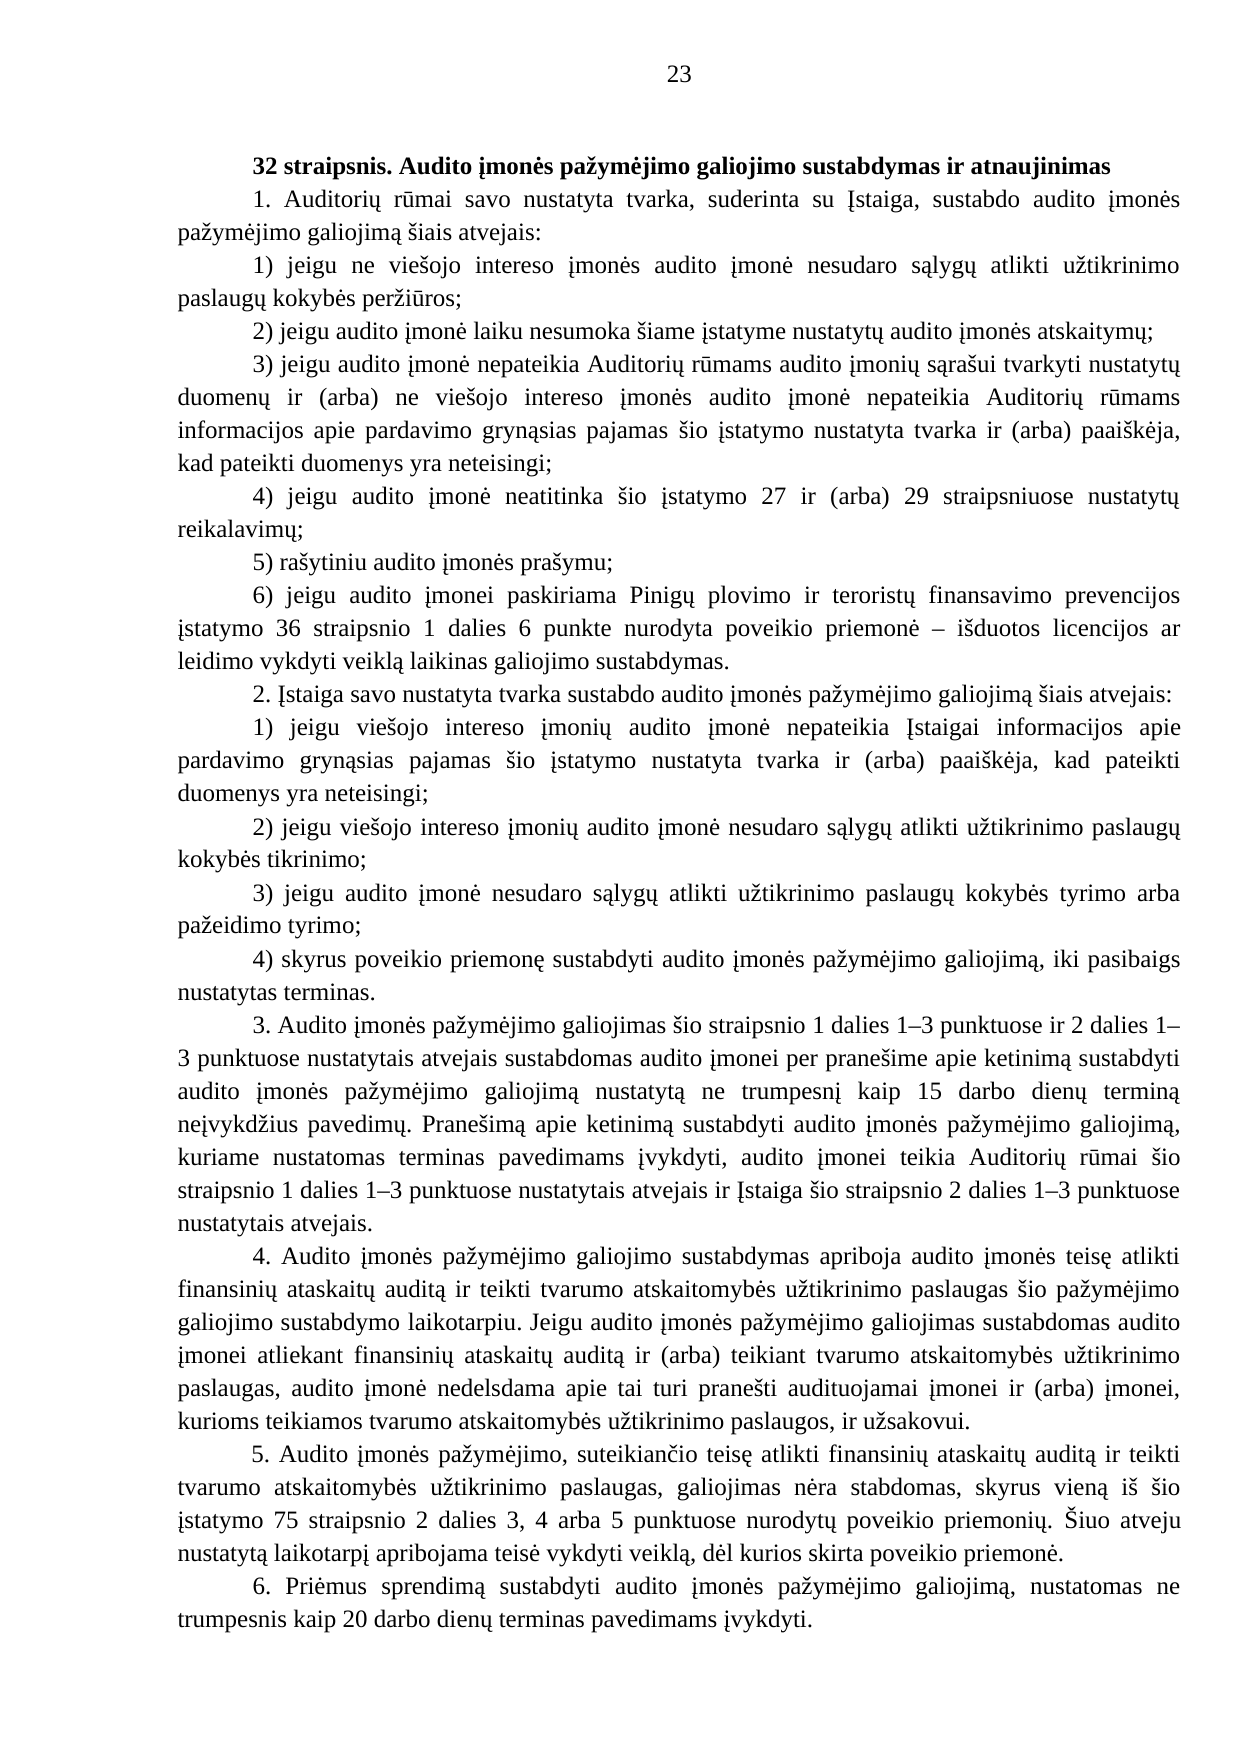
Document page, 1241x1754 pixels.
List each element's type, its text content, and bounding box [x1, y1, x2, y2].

text 3) jeigu audito įmonė nesudaro sąlygų atlikti užtikrinimo paslaugų kokybės tyrimo arba pažeidimo tyrimo; [177, 878, 1181, 939]
text 4. Audito įmonės pažymėjimo galiojimo sustabdymas apriboja audito įmonės teisę atlikti finansinių ataskaitų auditą ir teikti tvarumo atskaitomybės užtikrinimo paslaugas šio pažymėjimo galiojimo sustabdymo laikotarpiu. Jeigu audito įmonės pažymėjimo galiojimas sustabdomas audito įmonei atliekant finansinių ataskaitų auditą ir (arba) teikiant tvarumo atskaitomybės užtikrinimo paslaugas, audito įmonė nedelsdama apie tai turi pranešti audituojamai įmonei ir (arba) įmonei, kurioms teikiamos tvarumo atskaitomybės užtikrinimo paslaugos, ir užsakovui. [177, 1241, 1181, 1435]
text 32 straipsnis. Audito įmonės pažymėjimo galiojimo sustabdymas ir atnaujinimas [177, 151, 1181, 180]
text 1. Auditorių rūmai savo nustatyta tvarka, suderinta su Įstaiga, sustabdo audito įmonės pažymėjimo galiojimą šiais atvejais: [177, 184, 1181, 246]
text 6) jeigu audito įmonei paskiriama Pinigų plovimo ir teroristų finansavimo prevencijos įstatymo 36 straipsnio 1 dalies 6 punkte nurodyta poveikio priemonė – išduotos licencijos ar leidimo vykdyti veiklą laikinas galiojimo sustabdymas. [177, 580, 1181, 675]
text 3. Audito įmonės pažymėjimo galiojimas šio straipsnio 1 dalies 1–3 punktuose ir 2 dalies 1–3 punktuose nustatytais atvejais sustabdomas audito įmonei per pranešime apie ketinimą sustabdyti audito įmonės pažymėjimo galiojimą nustatytą ne trumpesnį kaip 15 darbo dienų terminą neįvykdžius pavedimų. Pranešimą apie ketinimą sustabdyti audito įmonės pažymėjimo galiojimą, kuriame nustatomas terminas pavedimams įvykdyti, audito įmonei teikia Auditorių rūmai šio straipsnio 1 dalies 1–3 punktuose nustatytais atvejais ir Įstaiga šio straipsnio 2 dalies 1–3 punktuose nustatytais atvejais. [177, 1010, 1181, 1237]
text 1) jeigu ne viešojo intereso įmonės audito įmonė nesudaro sąlygų atlikti užtikrinimo paslaugų kokybės peržiūros; [177, 250, 1181, 312]
text 4) jeigu audito įmonė neatitinka šio įstatymo 27 ir (arba) 29 straipsniuose nustatytų reikalavimų; [177, 481, 1181, 543]
text 5. Audito įmonės pažymėjimo, suteikiančio teisę atlikti finansinių ataskaitų auditą ir teikti tvarumo atskaitomybės užtikrinimo paslaugas, galiojimas nėra stabdomas, skyrus vieną iš šio įstatymo 75 straipsnio 2 dalies 3, 4 arba 5 punktuose nurodytų poveikio priemonių. Šiuo atveju nustatytą laikotarpį apribojama teisė vykdyti veiklą, dėl kurios skirta poveikio priemonė. [177, 1439, 1181, 1567]
text 6. Priėmus sprendimą sustabdyti audito įmonės pažymėjimo galiojimą, nustatomas ne trumpesnis kaip 20 darbo dienų terminas pavedimams įvykdyti. [177, 1571, 1181, 1633]
text 2. Įstaiga savo nustatyta tvarka sustabdo audito įmonės pažymėjimo galiojimą šiais atvejais: [177, 679, 1181, 708]
text 2) jeigu audito įmonė laiku nesumoka šiame įstatyme nustatytų audito įmonės atskaitymų; [177, 316, 1181, 345]
text 2) jeigu viešojo intereso įmonių audito įmonė nesudaro sąlygų atlikti užtikrinimo paslaugų kokybės tikrinimo; [177, 812, 1181, 873]
text 4) skyrus poveikio priemonę sustabdyti audito įmonės pažymėjimo galiojimą, iki pasibaigs nustatytas terminas. [177, 944, 1181, 1005]
text 5) rašytiniu audito įmonės prašymu; [177, 547, 1181, 576]
text 3) jeigu audito įmonė nepateikia Auditorių rūmams audito įmonių sąrašui tvarkyti nustatytų duomenų ir (arba) ne viešojo intereso įmonės audito įmonė nepateikia Auditorių rūmams informacijos apie pardavimo grynąsias pajamas šio įstatymo nustatyta tvarka ir (arba) paaiškėja, kad pateikti duomenys yra neteisingi; [177, 349, 1181, 477]
text 1) jeigu viešojo intereso įmonių audito įmonė nepateikia Įstaigai informacijos apie pardavimo grynąsias pajamas šio įstatymo nustatyta tvarka ir (arba) paaiškėja, kad pateikti duomenys yra neteisingi; [177, 712, 1181, 807]
